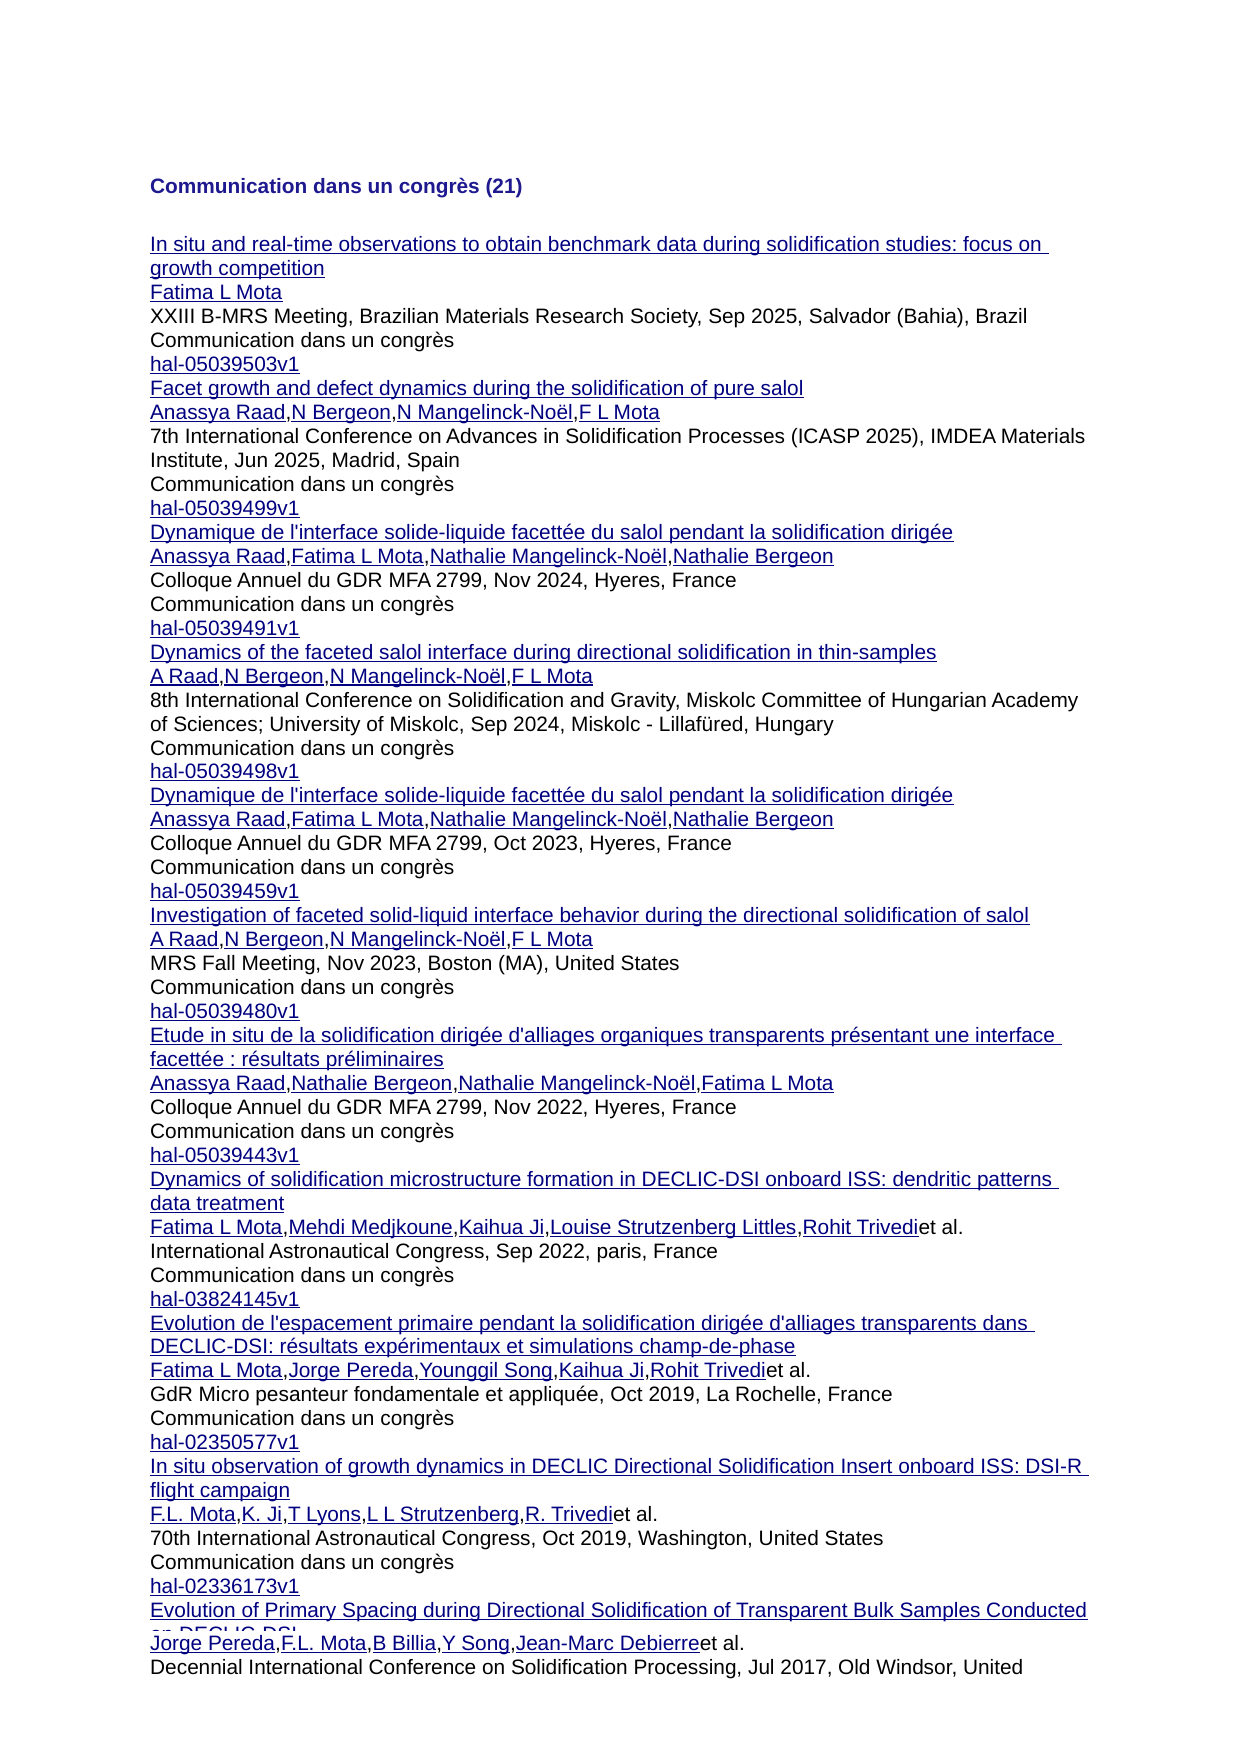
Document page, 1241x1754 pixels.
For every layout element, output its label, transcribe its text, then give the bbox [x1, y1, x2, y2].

table_cell Dynamics of the faceted salol interface during directional solidification in thin-samples A Raad,N Bergeon,N Mangelinck-Noël,F L Mota 8th International Conference on Solidification and Gravity, Miskolc Committee of Hungarian Academy of Sciences; University of Miskolc, Sep 2024, Miskolc - Lillafüred, Hungary Communication dans un congrès hal-05039498v1 [150, 640, 1090, 783]
subtitle Communication dans un congrès (21) [150, 174, 1090, 198]
table_cell Evolution of Primary Spacing during Directional Solidification of Transparent Bulk Samples Conducted on DECLIC-DSI Jorge Pereda,F.L. Mota,B Billia,Y Song,Jean-Marc Debierreet al. Decennial International Conference on Solidification Processing, Jul 2017, Old Windsor, United [150, 1598, 1090, 1679]
table_header In situ and real-time observations to obtain benchmark data during solidification studies: focus on growth competition Fatima L Mota XXIII B-MRS Meeting, Brazilian Materials Research Society, Sep 2025, Salvador (Bahia), Brazil Communication dans un congrès hal-05039503v1 [150, 232, 1090, 376]
table_cell In situ observation of growth dynamics in DECLIC Directional Solidification Insert onboard ISS: DSI-R flight campaign F.L. Mota,K. Ji,T Lyons,L L Strutzenberg,R. Trivediet al. 70th International Astronautical Congress, Oct 2019, Washington, United States Communication dans un congrès hal-02336173v1 [150, 1454, 1090, 1598]
table_cell Evolution de l'espacement primaire pendant la solidification dirigée d'alliages transparents dans DECLIC-DSI: résultats expérimentaux et simulations champ-de-phase Fatima L Mota,Jorge Pereda,Younggil Song,Kaihua Ji,Rohit Trivediet al. GdR Micro pesanteur fondamentale et appliquée, Oct 2019, La Rochelle, France Communication dans un congrès hal-02350577v1 [150, 1310, 1090, 1454]
table_cell Facet growth and defect dynamics during the solidification of pure salol Anassya Raad,N Bergeon,N Mangelinck-Noël,F L Mota 7th International Conference on Advances in Solidification Processes (ICASP 2025), IMDEA Materials Institute, Jun 2025, Madrid, Spain Communication dans un congrès hal-05039499v1 [150, 376, 1090, 520]
table_cell Dynamics of solidification microstructure formation in DECLIC-DSI onboard ISS: dendritic patterns data treatment Fatima L Mota,Mehdi Medjkoune,Kaihua Ji,Louise Strutzenberg Littles,Rohit Trivediet al. International Astronautical Congress, Sep 2022, paris, France Communication dans un congrès hal-03824145v1 [150, 1167, 1090, 1310]
table_cell Investigation of faceted solid-liquid interface behavior during the directional solidification of salol A Raad,N Bergeon,N Mangelinck-Noël,F L Mota MRS Fall Meeting, Nov 2023, Boston (MA), United States Communication dans un congrès hal-05039480v1 [150, 903, 1090, 1023]
table_cell Dynamique de l'interface solide-liquide facettée du salol pendant la solidification dirigée Anassya Raad,Fatima L Mota,Nathalie Mangelinck-Noël,Nathalie Bergeon Colloque Annuel du GDR MFA 2799, Oct 2023, Hyeres, France Communication dans un congrès hal-05039459v1 [150, 783, 1090, 903]
table_cell Dynamique de l'interface solide-liquide facettée du salol pendant la solidification dirigée Anassya Raad,Fatima L Mota,Nathalie Mangelinck-Noël,Nathalie Bergeon Colloque Annuel du GDR MFA 2799, Nov 2024, Hyeres, France Communication dans un congrès hal-05039491v1 [150, 520, 1090, 639]
table_cell Etude in situ de la solidification dirigée d'alliages organiques transparents présentant une interface facettée : résultats préliminaires Anassya Raad,Nathalie Bergeon,Nathalie Mangelinck-Noël,Fatima L Mota Colloque Annuel du GDR MFA 2799, Nov 2022, Hyeres, France Communication dans un congrès hal-05039443v1 [150, 1023, 1090, 1167]
